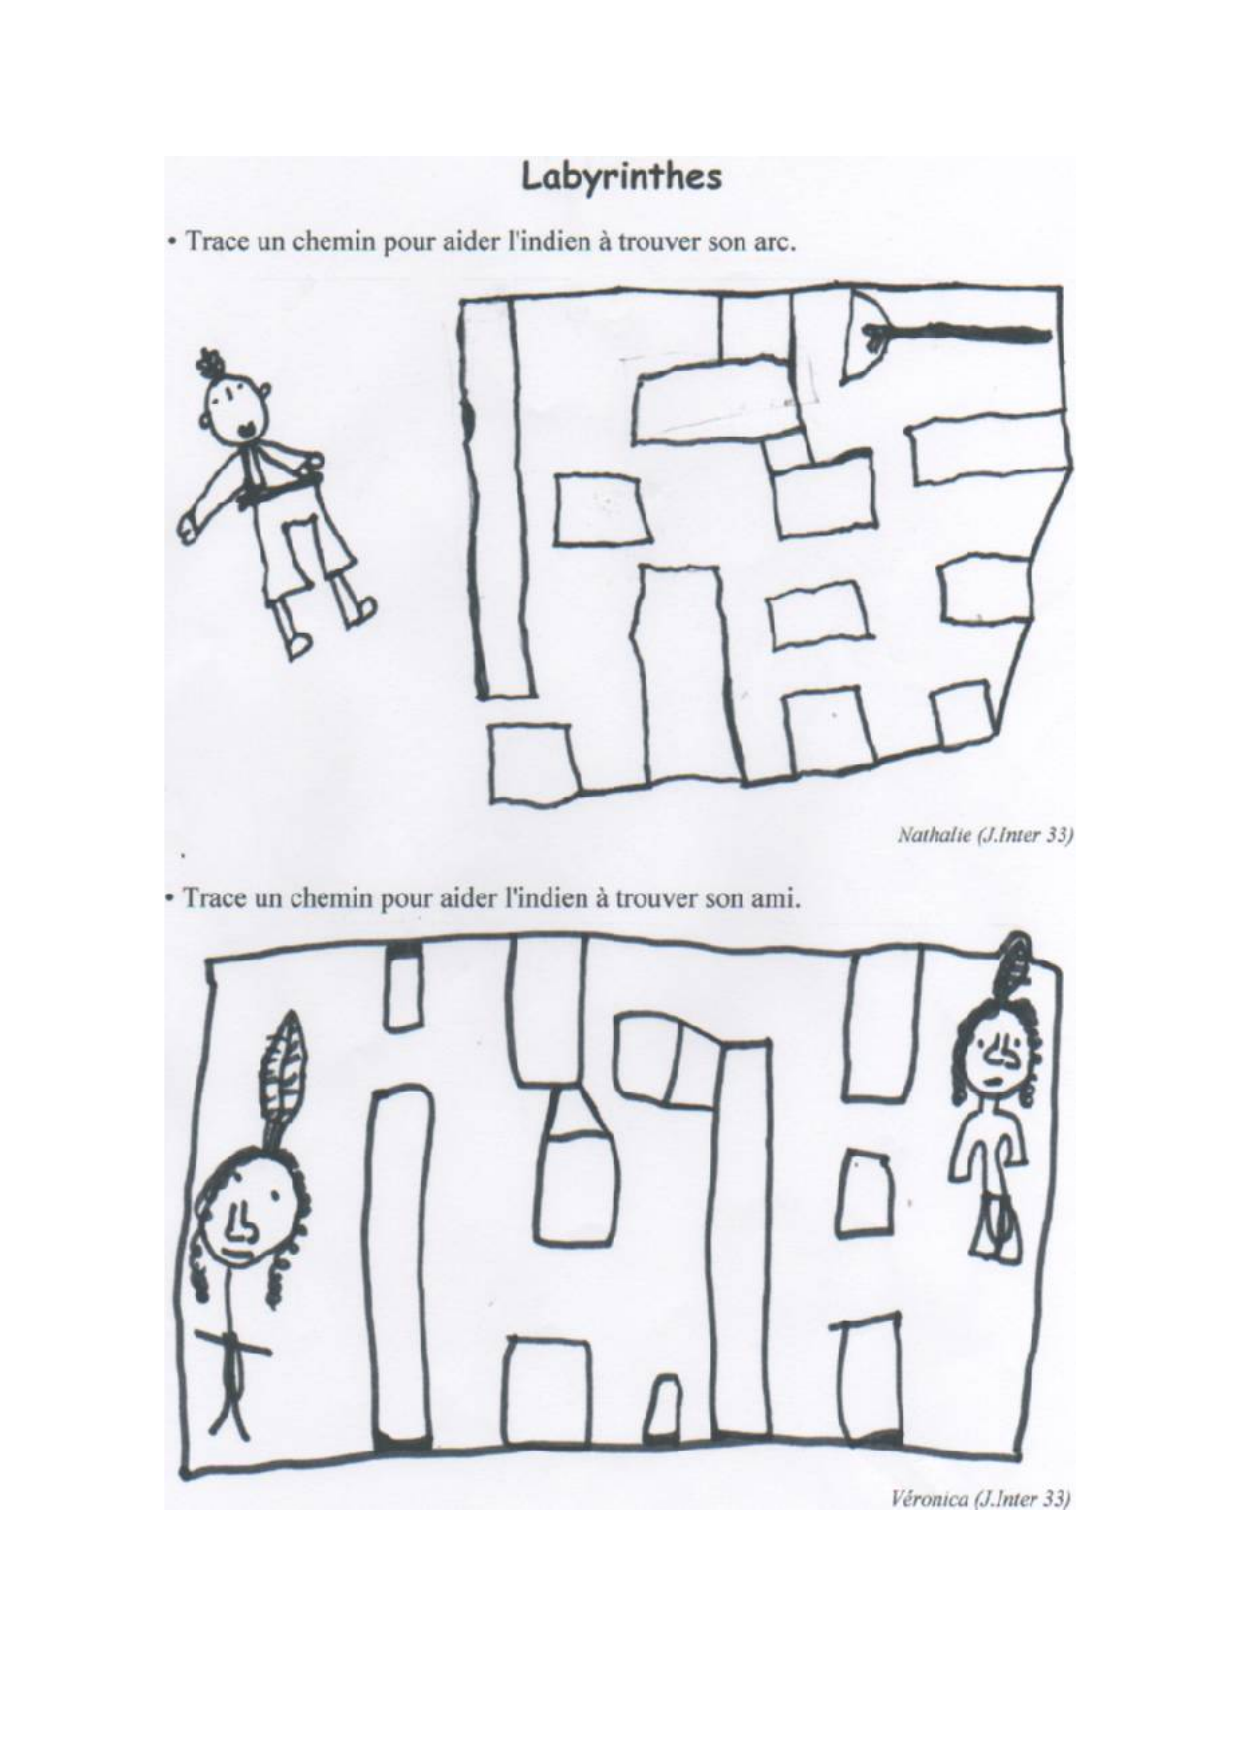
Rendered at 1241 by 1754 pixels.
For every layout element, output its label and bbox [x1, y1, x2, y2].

picture [164, 156, 1076, 1510]
